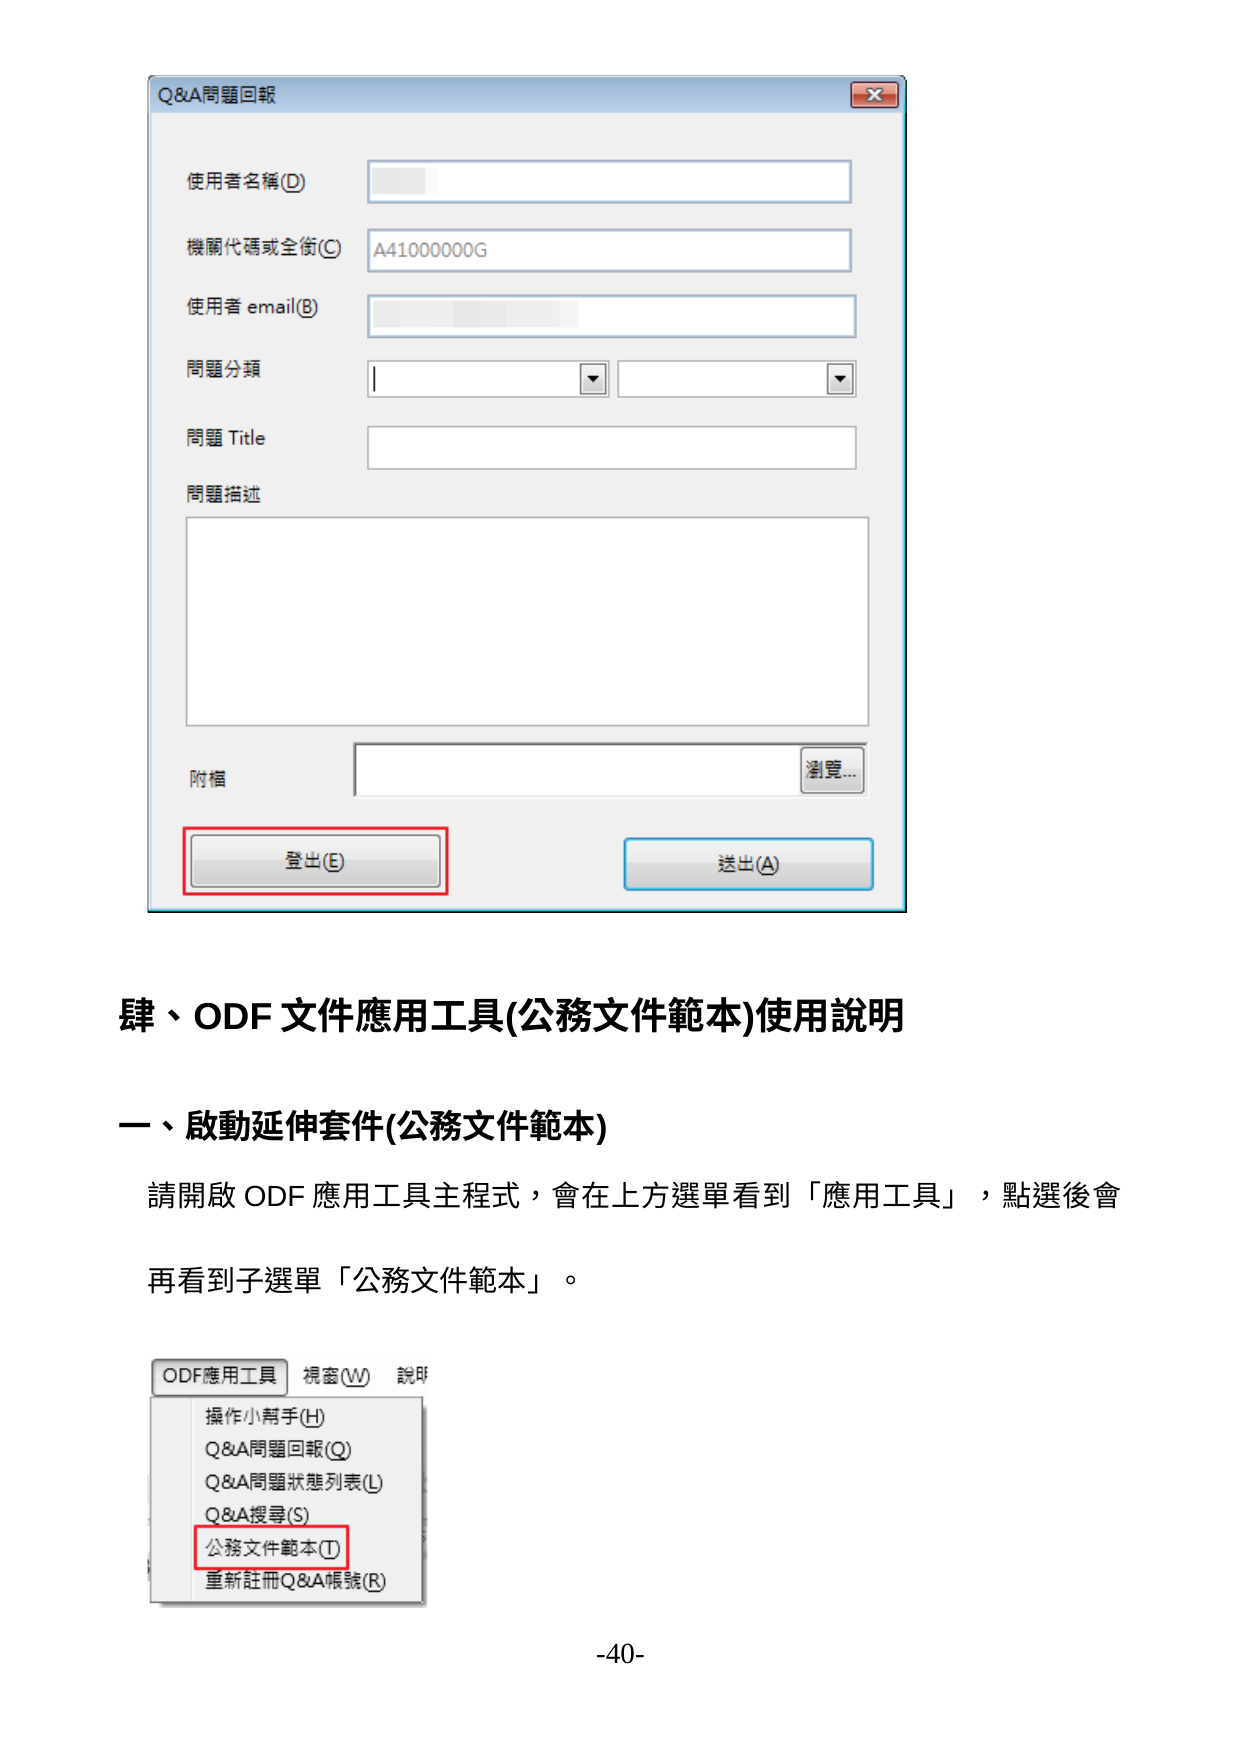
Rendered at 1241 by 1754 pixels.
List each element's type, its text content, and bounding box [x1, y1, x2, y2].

subtitle ODF文件應用工具(公務文件範本)使用說明 [118, 986, 1122, 1040]
picture [147, 1356, 428, 1608]
text 請開啟ODF應用工具主程式，會在上方選單看到「應用工具」，點選後會再看到子選單「公務文件範本」。 [148, 1173, 1122, 1299]
subtitle 啟動延伸套件(公務文件範本) [118, 1100, 1122, 1148]
picture [147, 75, 907, 913]
